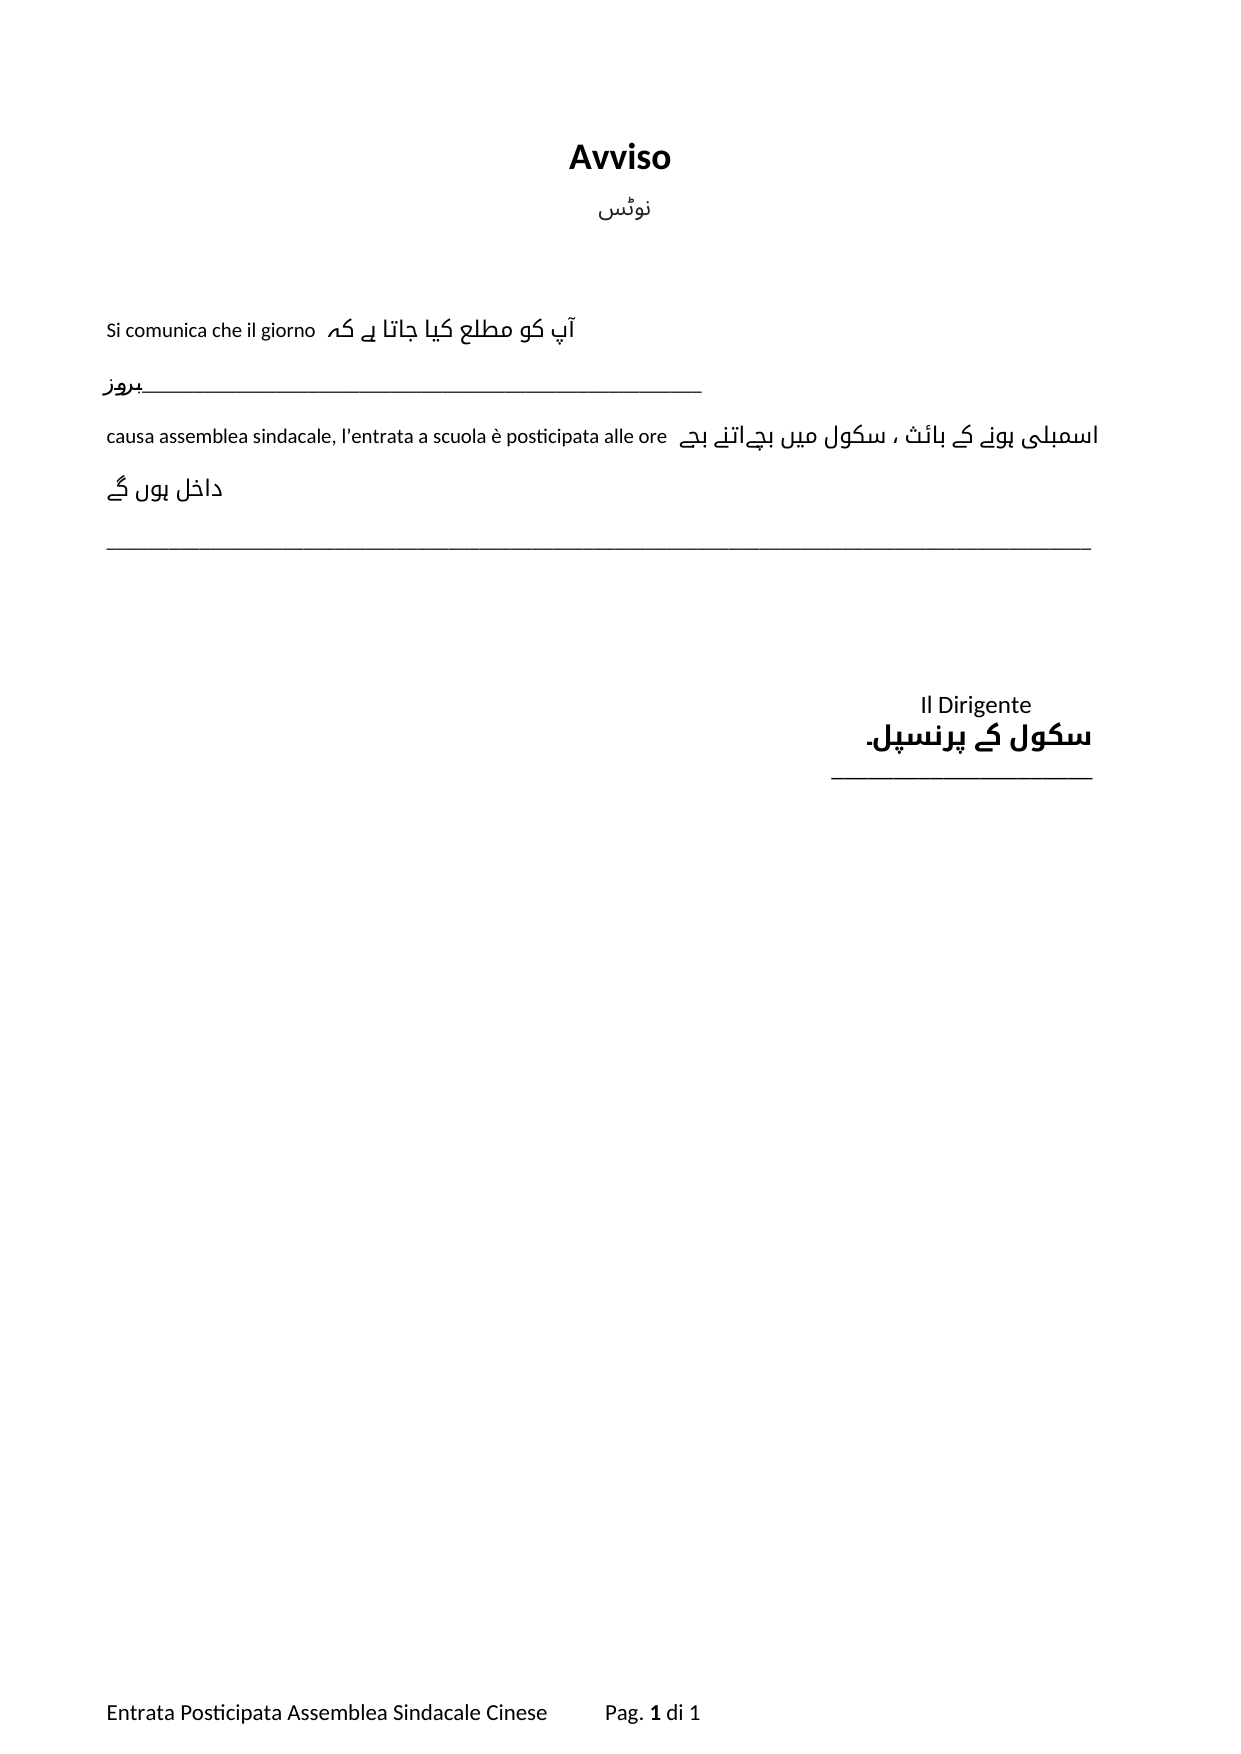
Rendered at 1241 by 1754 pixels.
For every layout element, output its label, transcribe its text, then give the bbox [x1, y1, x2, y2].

text نوٹس [106, 179, 1134, 224]
text _____________________ [106, 752, 1134, 782]
text Il Dirigente [106, 690, 1134, 720]
text سکول کے پرنسپل۔ [106, 720, 1134, 752]
text causa assemblea sindacale, l’entrata a scuola è posticipata alle ore اسمبلی ہونے کے بائث ، سکول میں بچےاتنے بجے داخل ہوں گے _______________________________________________________________________________________________ [106, 422, 1134, 552]
text Si comunica che il giorno آپ کو مطلع کیا جاتا ہے کہ بروز______________________________________________________ [106, 316, 1134, 396]
text Avviso [106, 133, 1134, 179]
